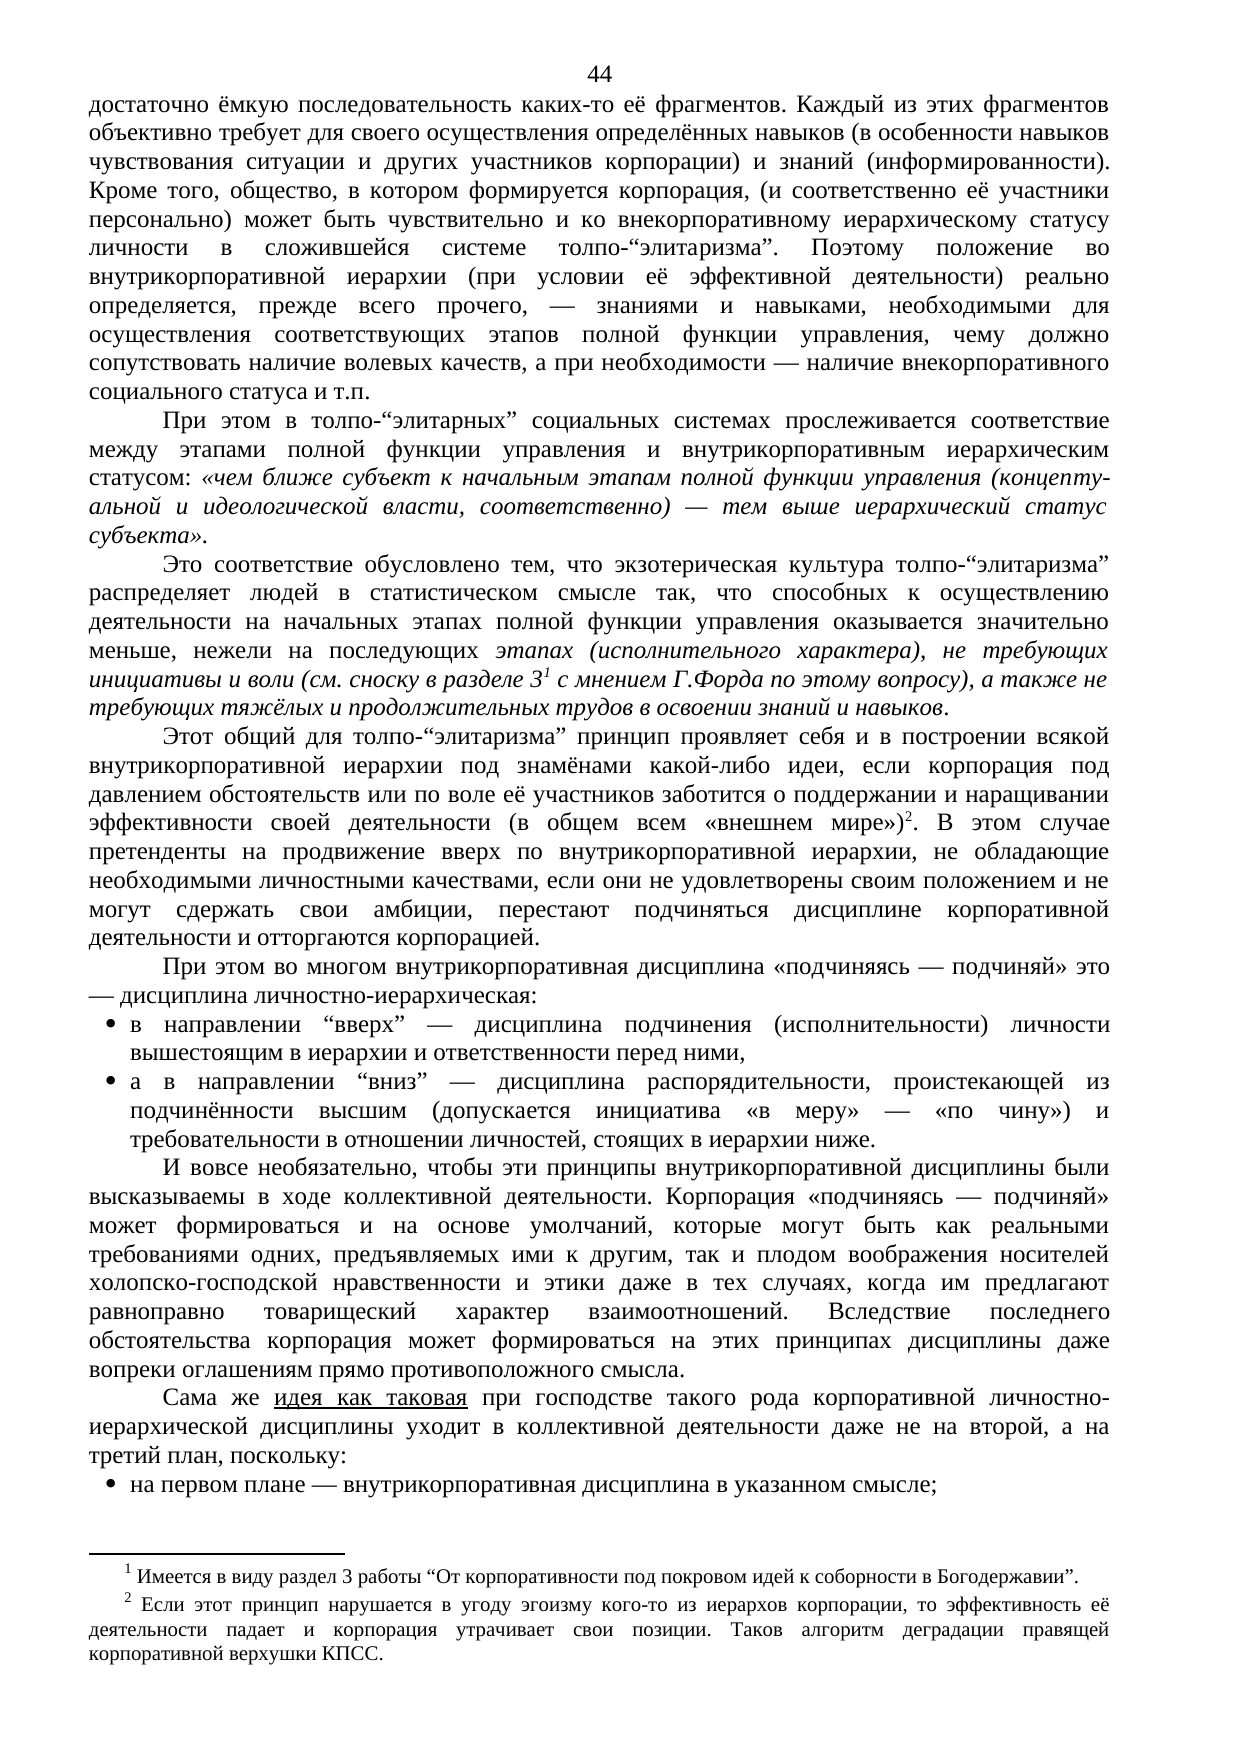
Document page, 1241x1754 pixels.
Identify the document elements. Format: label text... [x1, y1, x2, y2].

text Если этот принцип нарушается в угоду эгоизму кого-то из иерархов корпорации, то эффективность её деятельности падает и корпорация утрачивает свои позиции. Таков алгоритм деградации правящей корпоративной верхушки КПСС. [89, 1588, 1110, 1665]
list а в направлении “вниз” — дисциплина распорядительности, проистекающей из подчинённости высшим (допус­ка­ется инициатива «в меру» — «по чину») и требовательности в отношении личностей, стоящих в иерархии ниже. [106, 1066, 1110, 1152]
text Имеется в виду раздел 3 работы “От корпоративности под покровом идей к соборности в Богодержавии”. [89, 1560, 1110, 1588]
list на первом плане — внутрикорпоративная дисциплина в указанном смысле; [106, 1469, 1110, 1497]
text И вовсе необязательно, чтобы эти принципы внутрикорпоративной дисциплины были высказываемы в ходе коллективной деятельности. Корпорация «подчиняясь — подчиняй» может формироваться и на основе умолчаний, которые могут быть как реальными требованиями одних, предъявляемых ими к другим, так и плодом воображения носителей холопско-господской нравственности и этики даже в тех случаях, когда им предлагают равноправно товарищеский характер взаимоотношений. Вслед­ствие последнего обстоятельства корпорация может формироваться на этих принципах дисциплины даже вопреки оглашениям прямо противоположного смысла. [89, 1152, 1110, 1382]
list в направлении “вверх” — дисциплина подчинения (испол­ни­тельности) личности вышестоящим в иерархии и ответственности перед ними, [106, 1009, 1110, 1066]
text Этот общий для толпо-“элитаризма” принцип проявляет себя и в построении всякой внутрикорпоративной иерархии под знамёнами какой-либо идеи, если корпорация под давлением обстоятельств или по воле её участников заботится о поддержании и наращивании эффективности своей деятельности (в общем всем «внешнем мире»). В этом случае претенденты на продвижение вверх по внутрикорпоративной иерархии, не обладающие необходимыми личностными качествами, если они не удовлетворены своим положением и не могут сдержать свои амбиции, перестают подчиняться дисциплине корпоративной деятельности и отторгаются корпорацией. [89, 721, 1110, 951]
text Сама же идея как таковая при господстве такого рода корпоративной личностно-иерархической дисциплины уходит в коллективной деятельности даже не на второй, а на третий план, поскольку: [89, 1382, 1110, 1469]
text При этом в толпо-“элитарных” социальных системах прослеживается соответствие между этапами полной функции управления и внутрикорпоративным иерархическим статусом: «чем ближе субъект к начальным этапам полной функции управления (концеп­ту­аль­ной и идеологической власти, соответственно) — тем выше иерархический статус субъекта». [89, 405, 1110, 549]
text При этом во многом внутрикорпоративная дисциплина «под­чи­няясь — подчиняй» это — дисциплина личностно-иерар­хи­ческая: [89, 951, 1110, 1009]
text Это соответствие обусловлено тем, что экзотерическая культура толпо-“элитаризма” распределяет людей в статистическом смысле так, что способных к осуществлению деятельности на начальных этапах полной функции управления оказывается значительно меньше, нежели на последующих этапах (исполнитель­ного характера), не требующих инициативы и воли (см. сноску в разделе 3 с мнением Г.Форда по этому вопросу), а также не требующих тяжёлых и продолжительных трудов в освоении знаний и навыков. [89, 549, 1110, 721]
text достаточно ёмкую последовательность каких-то её фрагментов. Каждый из этих фрагментов объективно требует для своего осуществления определённых навыков (в особенности навыков чувствования ситуации и других участников корпорации) и знаний (инфор­мирован­но­сти). Кроме того, общество, в котором формируется корпорация, (и соответственно её участники персонально) может быть чувствительно и ко внекорпоративному иерархическому статусу личности в сложившейся системе толпо-“элита­риз­ма”. Поэтому положение во внутрикорпоративной иерархии (при условии её эффективной деятельности) реально определяется, пре­ж­де всего прочего, — знаниями и навыками, необходимыми для осуществления соответствующих этапов полной функции управления, чему должно сопутствовать наличие волевых качеств, а при необходимости — наличие внекорпоративного социального статуса и т.п. [89, 89, 1110, 405]
